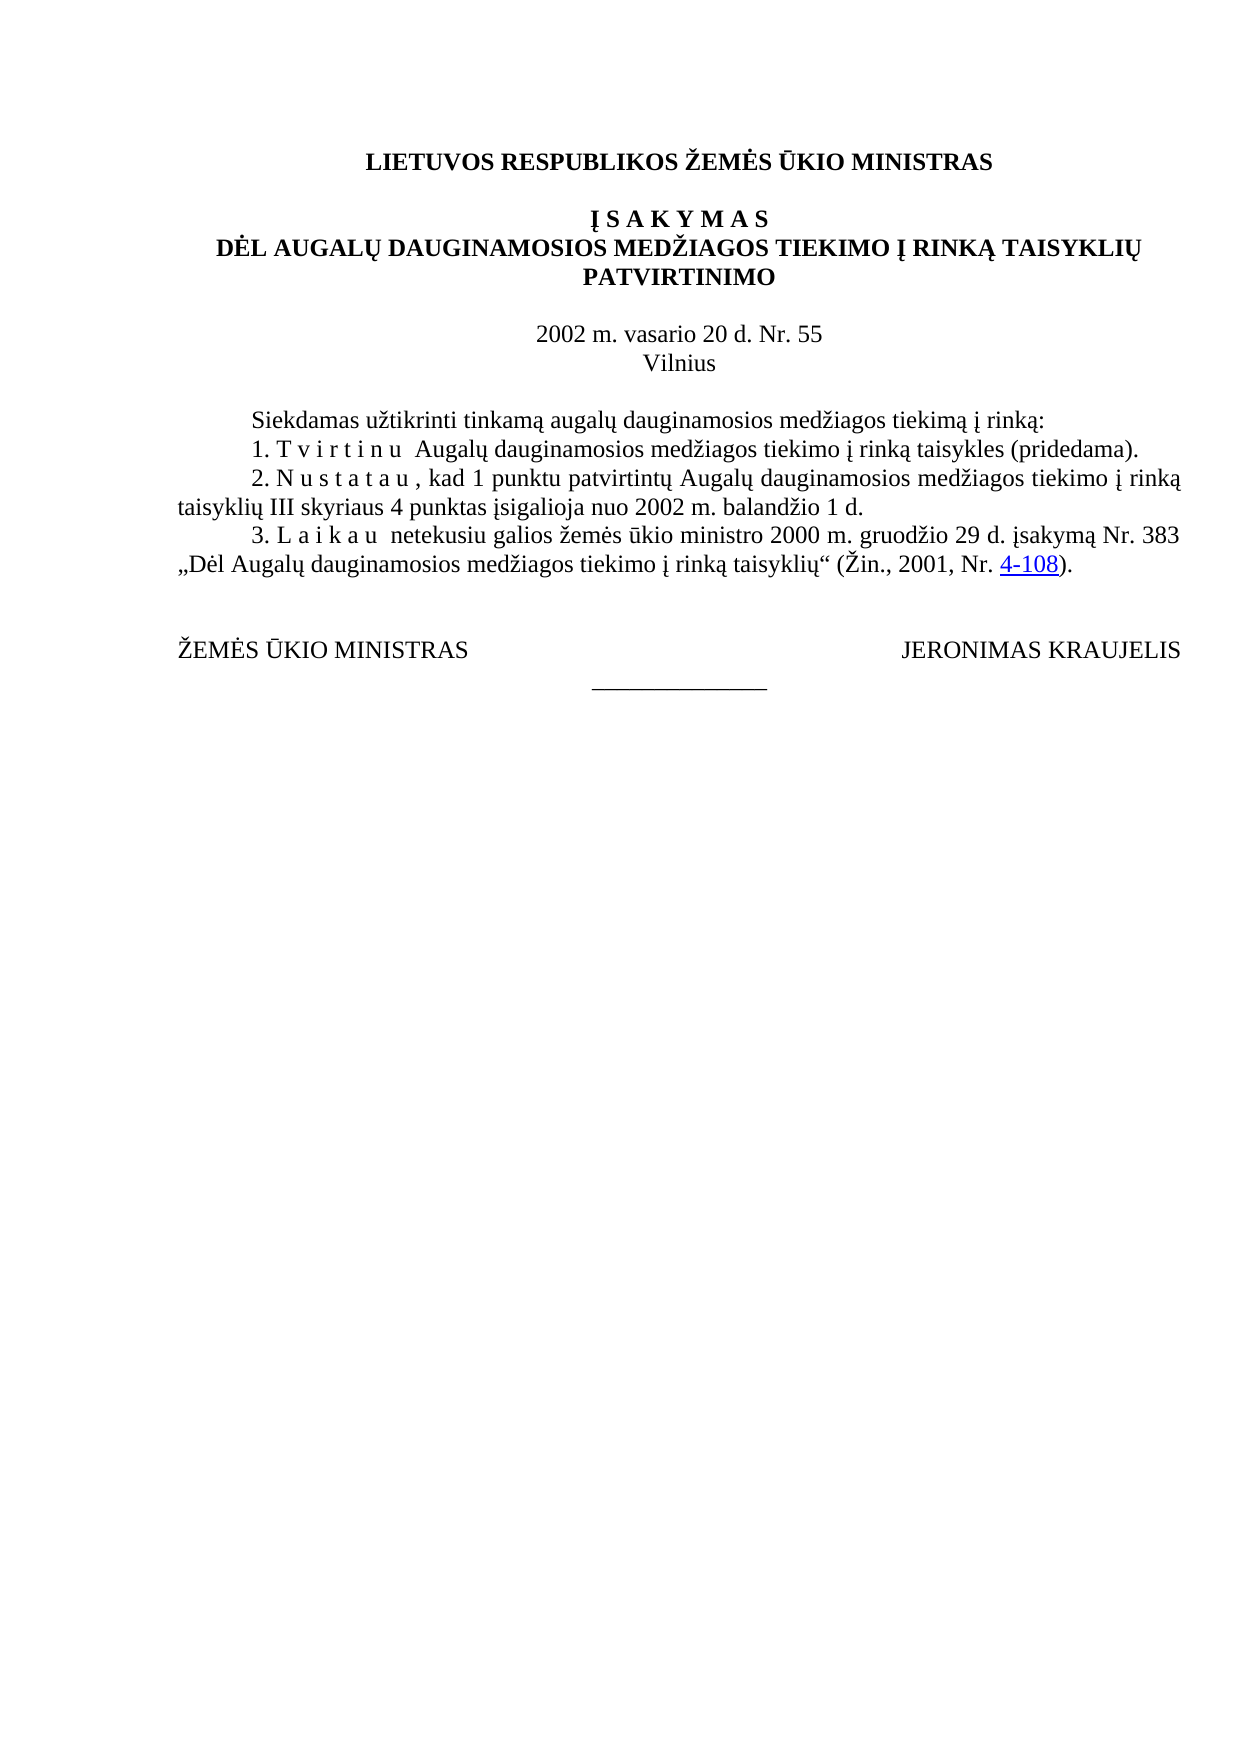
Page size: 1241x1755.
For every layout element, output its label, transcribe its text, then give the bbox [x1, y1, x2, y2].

text Siekdamas užtikrinti tinkamą augalų dauginamosios medžiagos tiekimą į rinką: [177, 406, 1181, 434]
text Žemės ūkio Ministras Jeronimas Kraujelis [177, 636, 1181, 664]
text Į S A K Y M A S [177, 204, 1181, 233]
text 2002 m. vasario 20 d. Nr. 55 [177, 319, 1181, 348]
text 2.Nustatau, kad 1 punktu patvirtintų Augalų dauginamosios medžiagos tiekimo į rinką taisyklių III skyriaus 4 punktas įsigalioja nuo 2002 m. balandžio 1 d. [177, 463, 1181, 521]
text DĖL AUGALŲ DAUGINAMOSIOS MEDŽIAGOS TIEKIMO Į RINKĄ TAISYKLIŲ PATVIRTINIMO [177, 233, 1181, 291]
text LIETUVOS RESPUBLIKOS ŽEMĖS ŪKIO MINISTRAS [177, 147, 1181, 176]
text ______________ [177, 664, 1181, 693]
text 3. Laikau netekusiu galios žemės ūkio ministro 2000 m. gruodžio 29 d. įsakymą Nr. 383 „Dėl Augalų dauginamosios medžiagos tiekimo į rinką taisyklių“ (Žin., 2001, Nr. 4-108). [177, 521, 1181, 578]
text Vilnius [177, 348, 1181, 377]
text 1. Tvirtinu Augalų dauginamosios medžiagos tiekimo į rinką taisykles (pridedama). [177, 434, 1181, 463]
